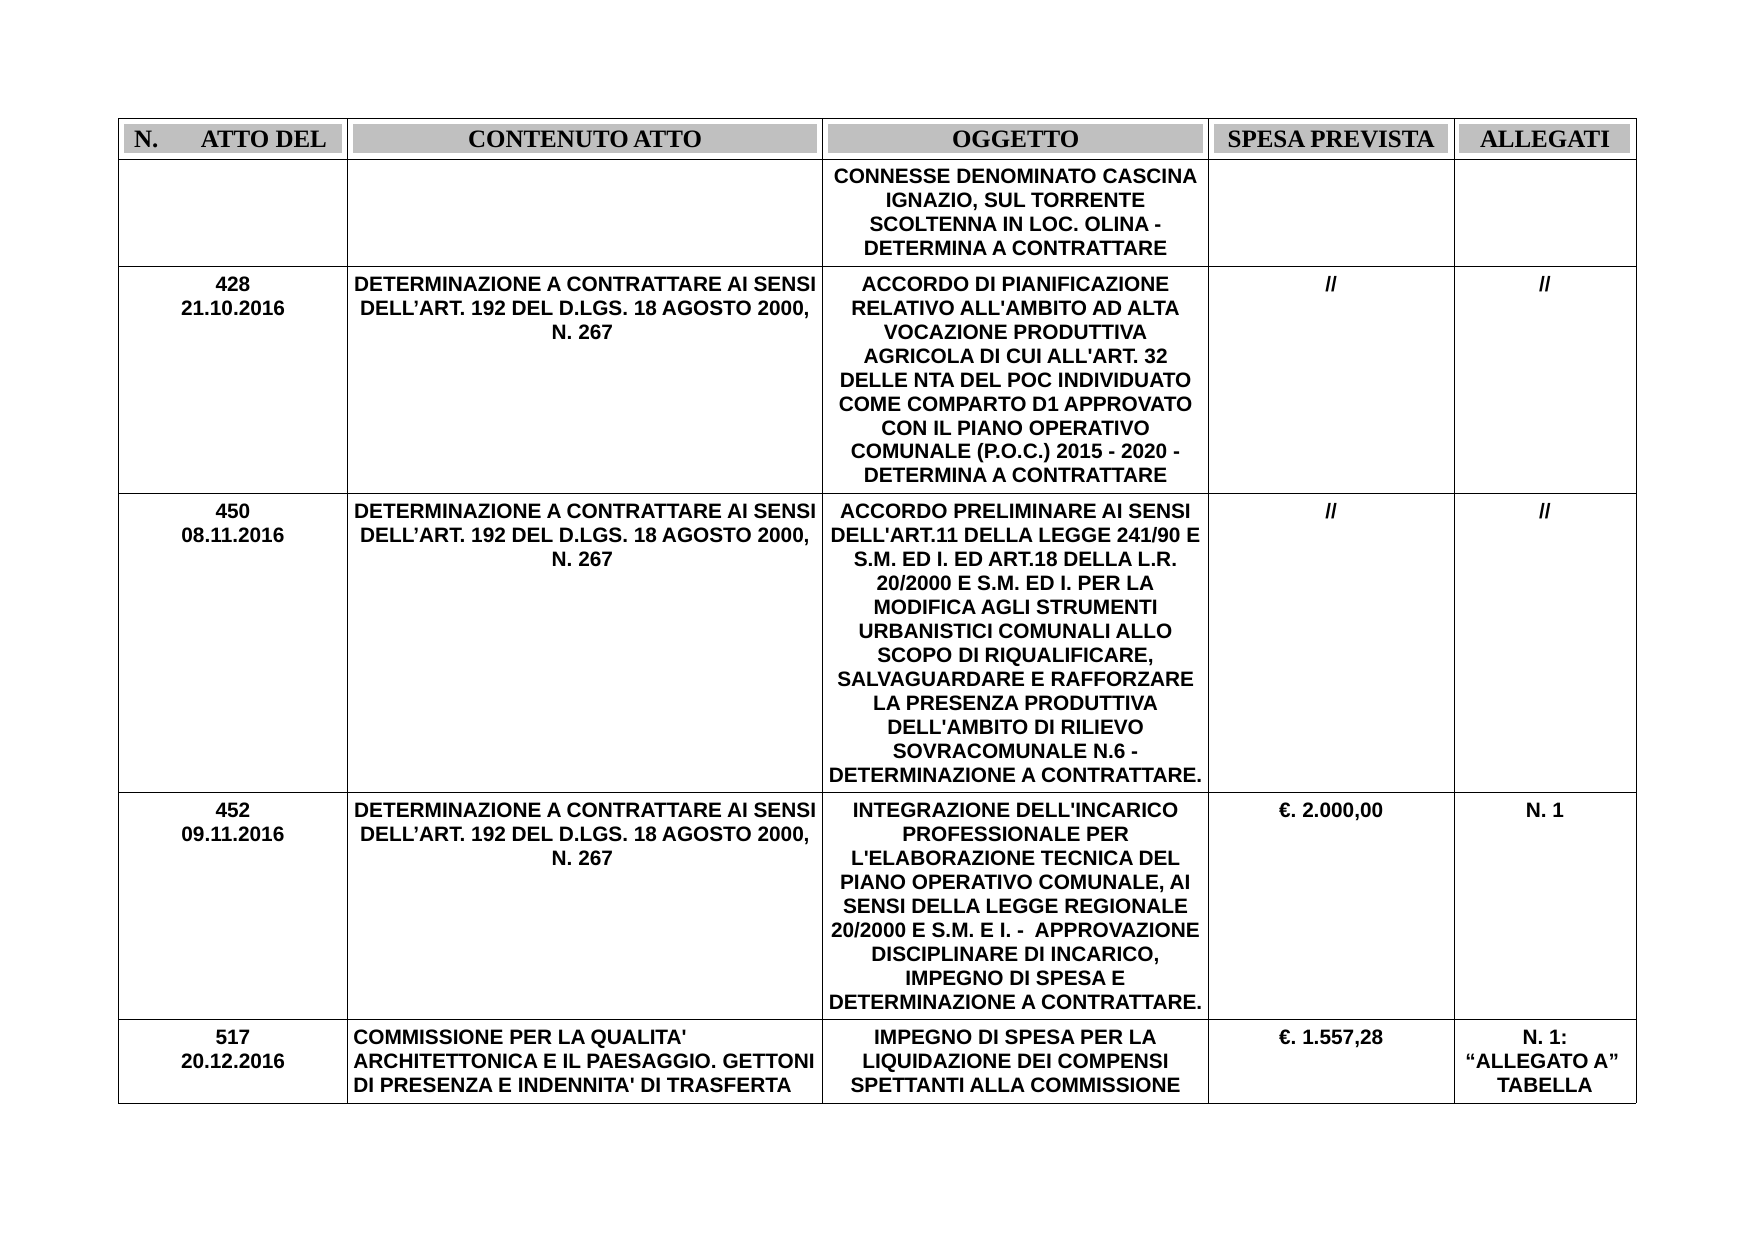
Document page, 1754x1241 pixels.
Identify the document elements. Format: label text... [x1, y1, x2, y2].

table_header SPESA PREVISTA [1209, 119, 1454, 158]
table_cell [1455, 160, 1636, 266]
table_cell COMMISSIONE PER LA QUALITA' ARCHITETTONICA E IL PAESAGGIO. GETTONI DI PRESENZA E INDENNITA' DI TRASFERTA [348, 1020, 822, 1103]
table_cell €. 2.000,00 [1209, 793, 1454, 1019]
table_cell // [1209, 267, 1454, 493]
table_header ALLEGATI [1455, 119, 1636, 158]
table_cell DETERMINAZIONE A CONTRATTARE AI SENSI DELL’ART. 192 DEL D.LGS. 18 AGOSTO 2000, N. 267 [348, 267, 822, 493]
table_header OGGETTO [823, 119, 1208, 158]
table_cell [348, 160, 822, 266]
table_cell CONNESSE DENOMINATO CASCINA IGNAZIO, SUL TORRENTE SCOLTENNA IN LOC. OLINA - DETERMINA A CONTRATTARE [823, 160, 1208, 266]
table_cell N. 1 [1455, 793, 1636, 1019]
table_cell DETERMINAZIONE A CONTRATTARE AI SENSI DELL’ART. 192 DEL D.LGS. 18 AGOSTO 2000, N. 267 [348, 494, 822, 792]
table_cell DETERMINAZIONE A CONTRATTARE AI SENSI DELL’ART. 192 DEL D.LGS. 18 AGOSTO 2000, N. 267 [348, 793, 822, 1019]
table_cell ACCORDO PRELIMINARE AI SENSI DELL'ART.11 DELLA LEGGE 241/90 E S.M. ED I. ED ART.18 DELLA L.R. 20/2000 E S.M. ED I. PER LA MODIFICA AGLI STRUMENTI URBANISTICI COMUNALI ALLO SCOPO DI RIQUALIFICARE, SALVAGUARDARE E RAFFORZARE LA PRESENZA PRODUTTIVA DELL'AMBITO DI RILIEVO SOVRACOMUNALE N.6 - DETERMINAZIONE A CONTRATTARE. [823, 494, 1208, 792]
table_cell 517 20.12.2016 [119, 1020, 347, 1103]
table_cell 428 21.10.2016 [119, 267, 347, 493]
table_cell [119, 160, 347, 266]
table_cell // [1455, 267, 1636, 493]
table_cell N. 1: “ALLEGATO A” TABELLA [1455, 1020, 1636, 1103]
table_cell INTEGRAZIONE DELL'INCARICO PROFESSIONALE PER L'ELABORAZIONE TECNICA DEL PIANO OPERATIVO COMUNALE, AI SENSI DELLA LEGGE REGIONALE 20/2000 E S.M. E I. - APPROVAZIONE DISCIPLINARE DI INCARICO, IMPEGNO DI SPESA E DETERMINAZIONE A CONTRATTARE. [823, 793, 1208, 1019]
table_cell 450 08.11.2016 [119, 494, 347, 792]
table_cell [1209, 160, 1454, 266]
table_cell 452 09.11.2016 [119, 793, 347, 1019]
table_cell // [1455, 494, 1636, 792]
table_header N. ATTO DEL [119, 119, 347, 158]
table_cell IMPEGNO DI SPESA PER LA LIQUIDAZIONE DEI COMPENSI SPETTANTI ALLA COMMISSIONE [823, 1020, 1208, 1103]
table_cell €. 1.557,28 [1209, 1020, 1454, 1103]
table_header CONTENUTO ATTO [348, 119, 822, 158]
table_cell ACCORDO DI PIANIFICAZIONE RELATIVO ALL'AMBITO AD ALTA VOCAZIONE PRODUTTIVA AGRICOLA DI CUI ALL'ART. 32 DELLE NTA DEL POC INDIVIDUATO COME COMPARTO D1 APPROVATO CON IL PIANO OPERATIVO COMUNALE (P.O.C.) 2015 - 2020 - DETERMINA A CONTRATTARE [823, 267, 1208, 493]
table_cell // [1209, 494, 1454, 792]
